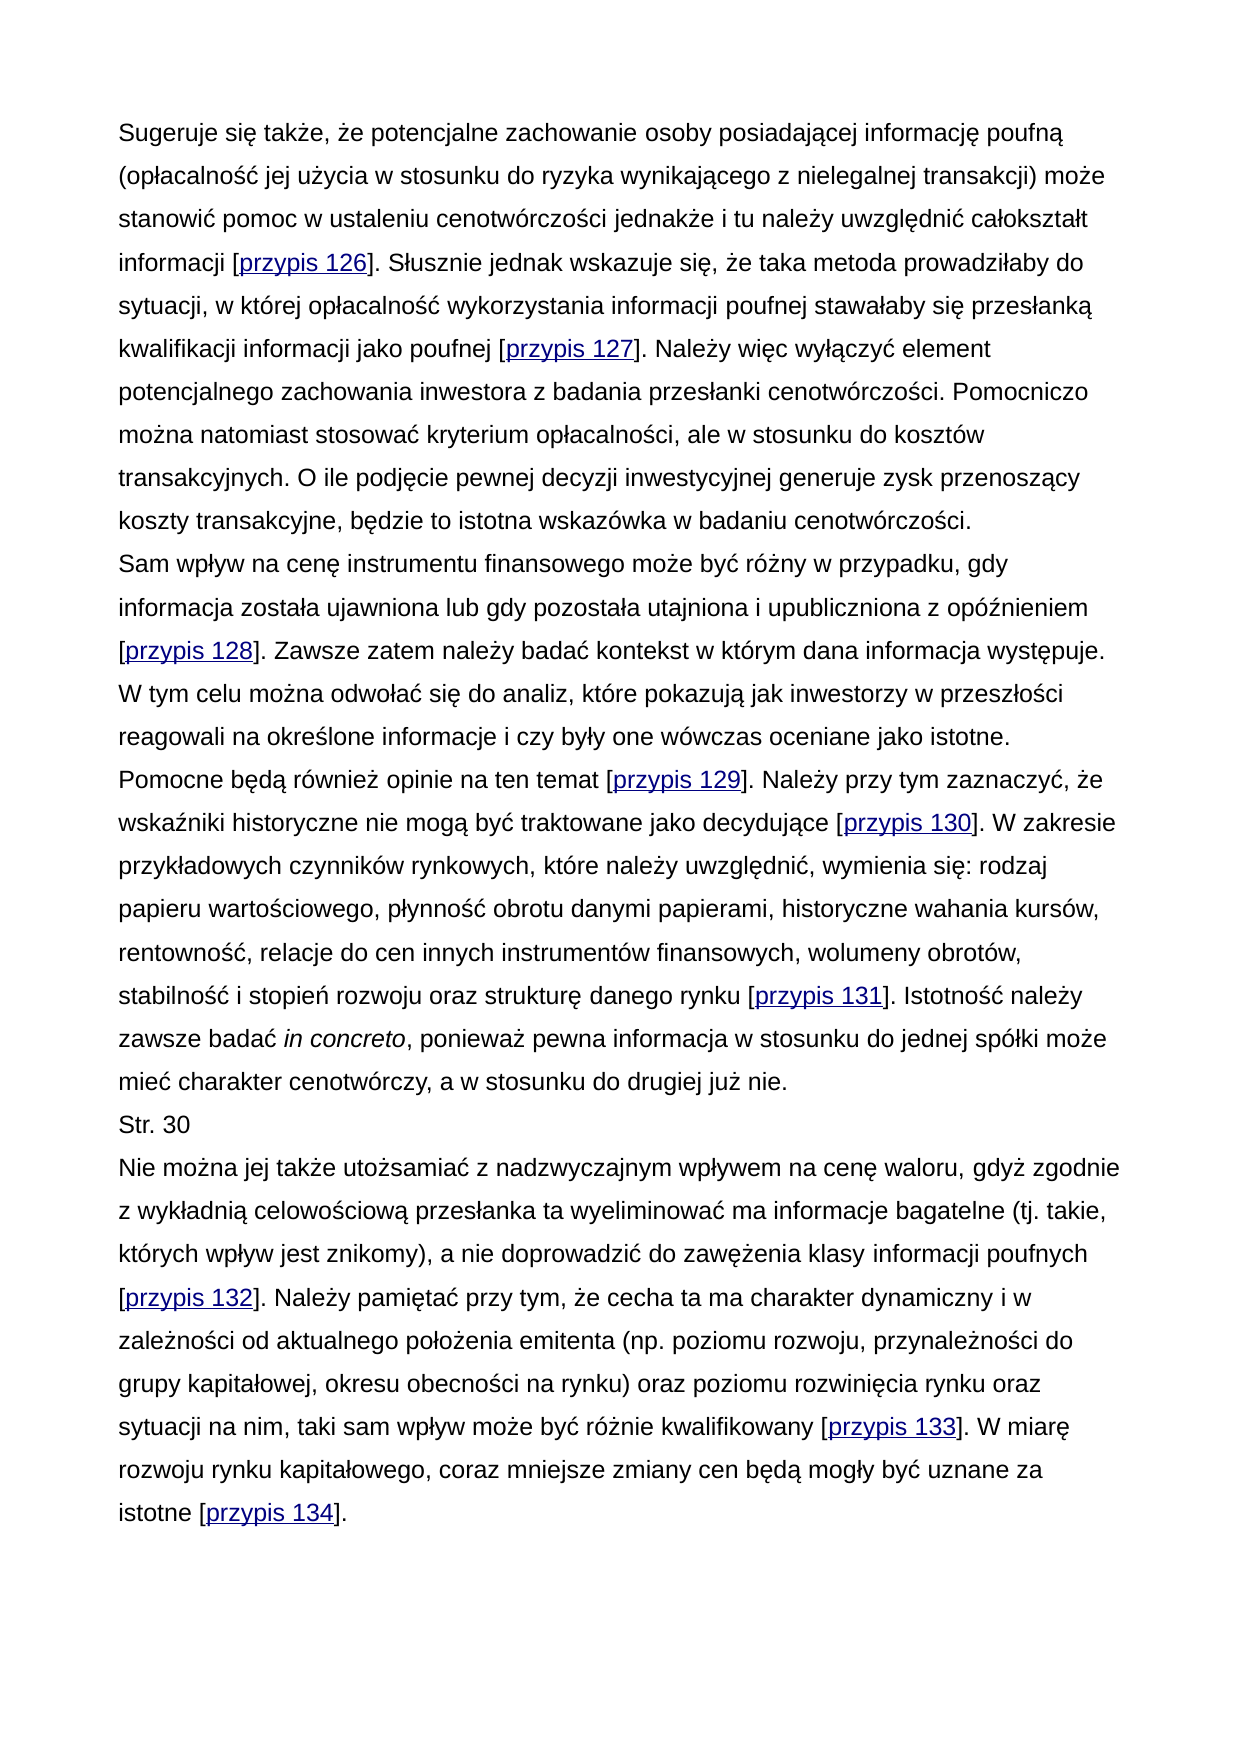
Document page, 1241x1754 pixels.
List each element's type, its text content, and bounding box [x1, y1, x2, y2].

text Str. 30 [118, 1110, 1122, 1139]
text Sugeruje się także, że potencjalne zachowanie osoby posiadającej informację poufną (opłacalność jej użycia w stosunku do ryzyka wynikającego z nielegalnej transakcji) może stanowić pomoc w ustaleniu cenotwórczości jednakże i tu należy uwzględnić całokształt informacji [przypis 126]. Słusznie jednak wskazuje się, że taka metoda prowadziłaby do sytuacji, w której opłacalność wykorzystania informacji poufnej stawałaby się przesłanką kwalifikacji informacji jako poufnej [przypis 127]. Należy więc wyłączyć element potencjalnego zachowania inwestora z badania przesłanki cenotwórczości. Pomocniczo można natomiast stosować kryterium opłacalności, ale w stosunku do kosztów transakcyjnych. O ile podjęcie pewnej decyzji inwestycyjnej generuje zysk przenoszący koszty transakcyjne, będzie to istotna wskazówka w badaniu cenotwórczości. [118, 118, 1122, 535]
text Sam wpływ na cenę instrumentu finansowego może być różny w przypadku, gdy informacja została ujawniona lub gdy pozostała utajniona i upubliczniona z opóźnieniem [przypis 128]. Zawsze zatem należy badać kontekst w którym dana informacja występuje. W tym celu można odwołać się do analiz, które pokazują jak inwestorzy w przeszłości reagowali na określone informacje i czy były one wówczas oceniane jako istotne. Pomocne będą również opinie na ten temat [przypis 129]. Należy przy tym zaznaczyć, że wskaźniki historyczne nie mogą być traktowane jako decydujące [przypis 130]. W zakresie przykładowych czynników rynkowych, które należy uwzględnić, wymienia się: rodzaj papieru wartościowego, płynność obrotu danymi papierami, historyczne wahania kursów, rentowność, relacje do cen innych instrumentów finansowych, wolumeny obrotów, stabilność i stopień rozwoju oraz strukturę danego rynku [przypis 131]. Istotność należy zawsze badać in concreto, ponieważ pewna informacja w stosunku do jednej spółki może mieć charakter cenotwórczy, a w stosunku do drugiej już nie. [118, 549, 1122, 1096]
text Nie można jej także utożsamiać z nadzwyczajnym wpływem na cenę waloru, gdyż zgodnie z wykładnią celowościową przesłanka ta wyeliminować ma informacje bagatelne (tj. takie, których wpływ jest znikomy), a nie doprowadzić do zawężenia klasy informacji poufnych [przypis 132]. Należy pamiętać przy tym, że cecha ta ma charakter dynamiczny i w zależności od aktualnego położenia emitenta (np. poziomu rozwoju, przynależności do grupy kapitałowej, okresu obecności na rynku) oraz poziomu rozwinięcia rynku oraz sytuacji na nim, taki sam wpływ może być różnie kwalifikowany [przypis 133]. W miarę rozwoju rynku kapitałowego, coraz mniejsze zmiany cen będą mogły być uznane za istotne [przypis 134]. [118, 1153, 1122, 1527]
